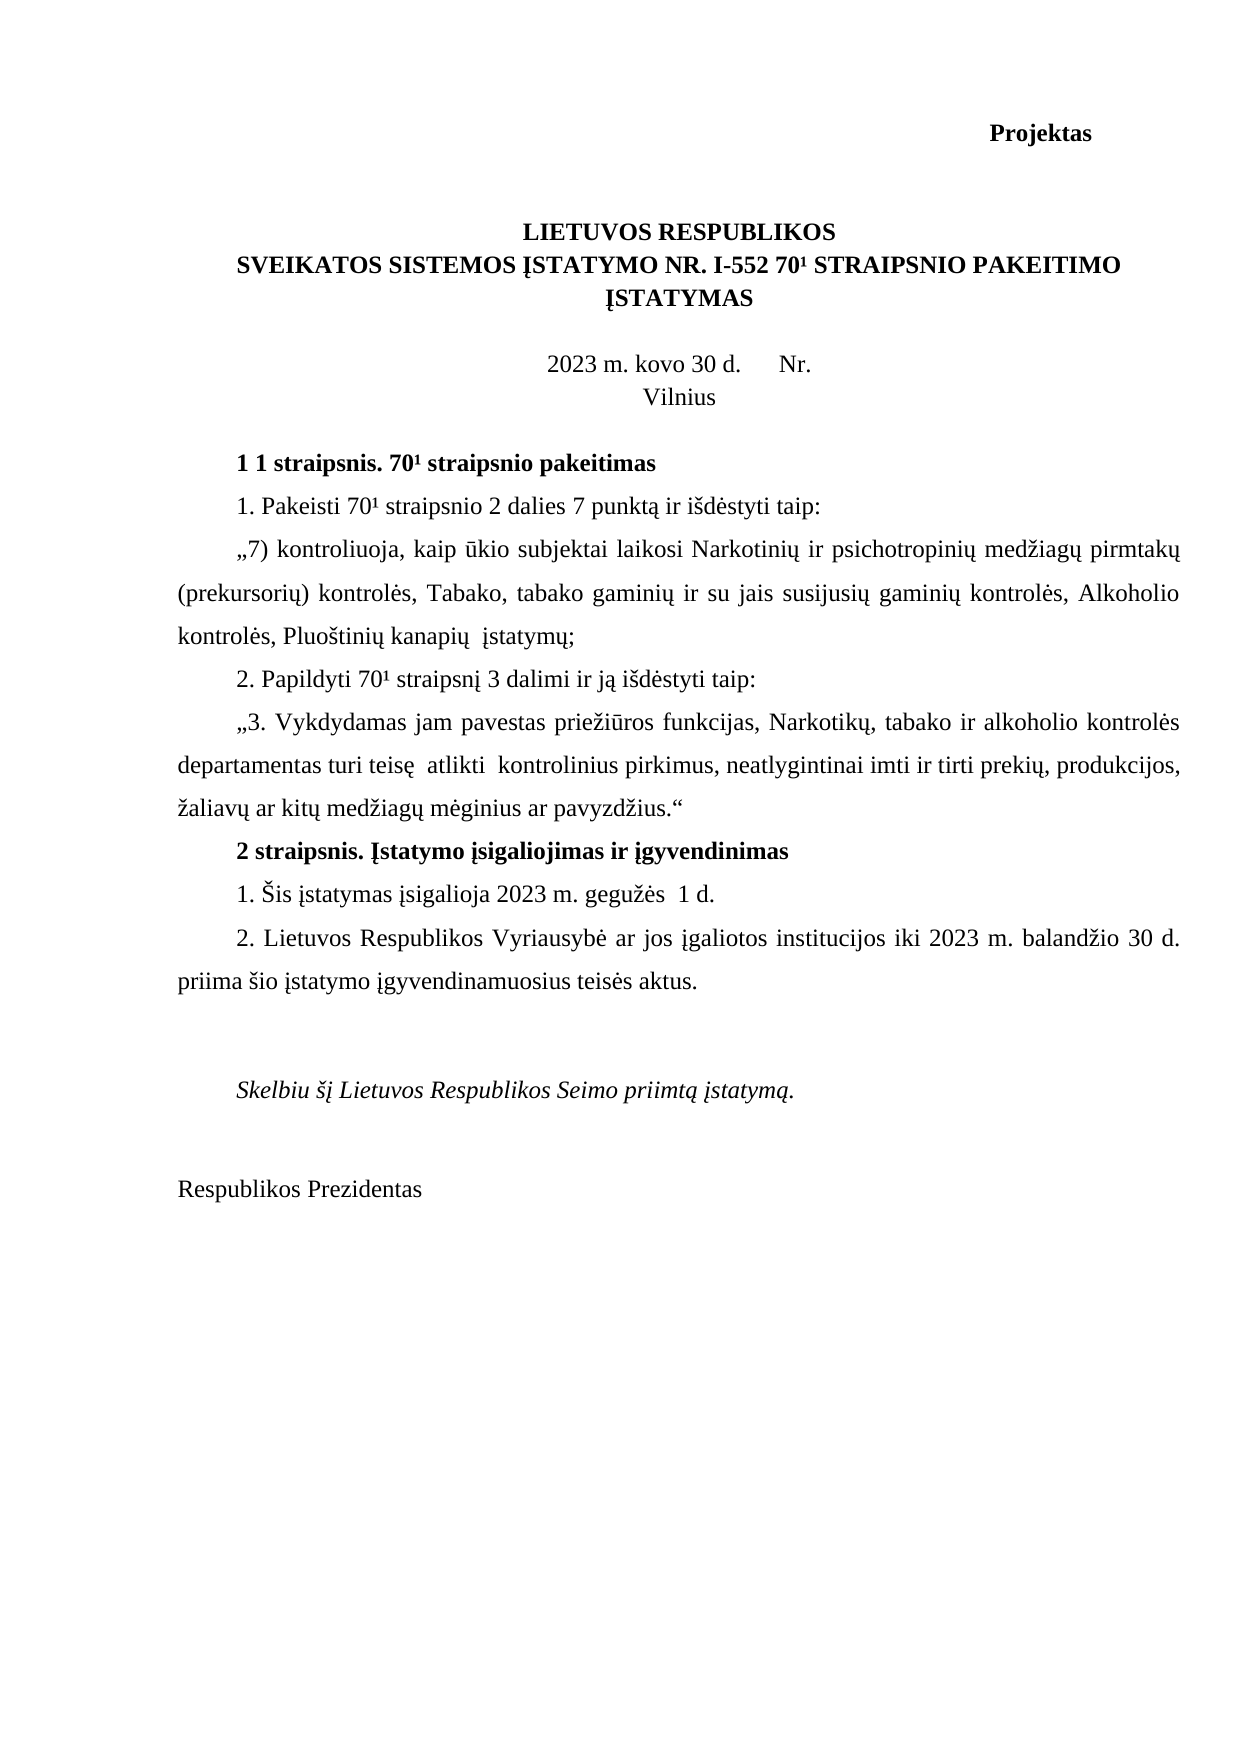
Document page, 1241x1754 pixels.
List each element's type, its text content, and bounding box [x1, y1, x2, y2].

text „3. Vykdydamas jam pavestas priežiūros funkcijas, Narkotikų, tabako ir alkoholio kontrolės departamentas turi teisę atlikti kontrolinius pirkimus, neatlygintinai imti ir tirti prekių, produkcijos, žaliavų ar kitų medžiagų mėginius ar pavyzdžius.“ [177, 707, 1181, 822]
text Projektas [989, 118, 1181, 147]
text 1. Šis įstatymas įsigalioja 2023 m. gegužės 1 d. [177, 879, 1181, 908]
text „7) kontroliuoja, kaip ūkio subjektai laikosi Narkotinių ir psichotropinių medžiagų pirmtakų (prekursorių) kontrolės, Tabako, tabako gaminių ir su jais susijusių gaminių kontrolės, Alkoholio kontrolės, Pluoštinių kanapių įstatymų; [177, 534, 1181, 649]
subtitle Skelbiu šį Lietuvos Respublikos Seimo priimtą įstatymą. [177, 1075, 1181, 1104]
subtitle Respublikos Prezidentas [177, 1174, 1181, 1203]
text 1 1 straipsnis. 70¹ straipsnio pakeitimas [177, 448, 1181, 477]
text 2. Lietuvos Respublikos Vyriausybė ar jos įgaliotos institucijos iki 2023 m. balandžio 30 d. priima šio įstatymo įgyvendinamuosius teisės aktus. [177, 923, 1181, 994]
text 1. Pakeisti 70¹ straipsnio 2 dalies 7 punktą ir išdėstyti taip: [177, 491, 1181, 520]
text 2023 m. kovo 30 d. Nr. [177, 349, 1181, 378]
text 2. Papildyti 70¹ straipsnį 3 dalimi ir ją išdėstyti taip: [177, 664, 1181, 693]
text Vilnius [177, 382, 1181, 411]
text 2 straipsnis. Įstatymo įsigaliojimas ir įgyvendinimas [177, 836, 1181, 865]
text ĮSTATYMAS [177, 283, 1181, 312]
text SVEIKATOS SISTEMOS ĮSTATYMO NR. I-552 70¹ STRAIPSNIO PAKEITIMO [177, 250, 1181, 279]
text LIETUVOS RESPUBLIKOS [177, 217, 1181, 246]
